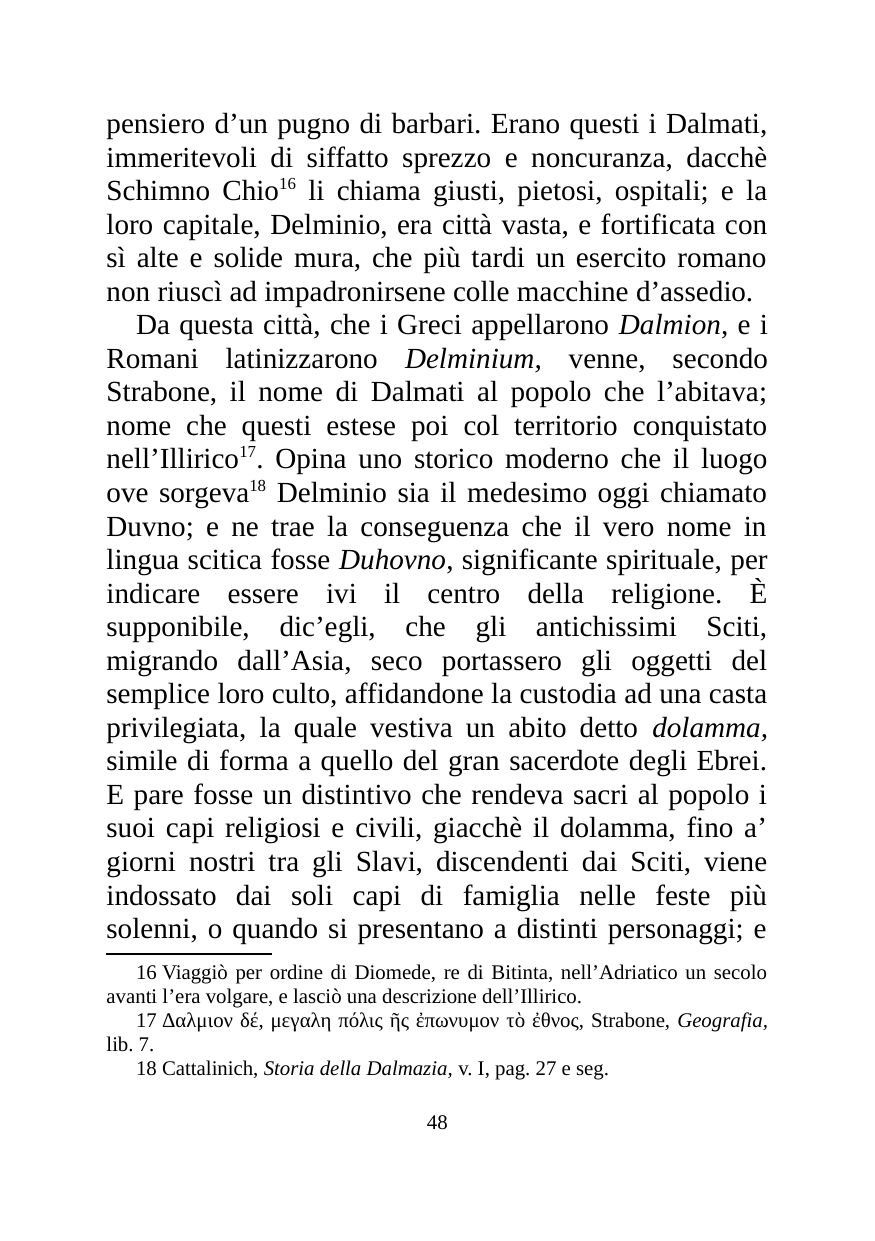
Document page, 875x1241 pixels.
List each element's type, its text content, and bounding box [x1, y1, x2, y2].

text Cattalinich, Storia della Dalmazia, v. I, pag. 27 e seg. [106, 1056, 768, 1080]
text pensiero d’un pugno di barbari. Erano questi i Dalmati, immeritevoli di siffatto sprezzo e noncuranza, dacchè Schimno Chio li chiama giusti, pietosi, ospitali; e la loro capitale, Delminio, era città vasta, e fortificata con sì alte e solide mura, che più tardi un esercito romano non riuscì ad impadronirsene colle macchine d’assedio. [106, 106, 768, 307]
text Da questa città, che i Greci appellarono Dalmion, e i Romani latinizzarono Delminium, venne, secondo Strabone, il nome di Dalmati al popolo che l’abitava; nome che questi estese poi col territorio conquistato nell’Illirico. Opina uno storico moderno che il luogo ove sorgeva Delminio sia il medesimo oggi chiamato Duvno; e ne trae la conseguenza che il vero nome in lingua scitica fosse Duhovno, significante spirituale, per indicare essere ivi il centro della religione. È supponibile, dic’egli, che gli antichissimi Sciti, migrando dall’Asia, seco portassero gli oggetti del semplice loro culto, affidandone la custodia ad una casta privilegiata, la quale vestiva un abito detto dolamma, simile di forma a quello del gran sacerdote degli Ebrei. E pare fosse un distintivo che rendeva sacri al popolo i suoi capi religiosi e civili, giacchè il dolamma, fino a’ giorni nostri tra gli Slavi, discendenti dai Sciti, viene indossato dai soli capi di famiglia nelle feste più solenni, o quando si presentano a distinti personaggi; e [106, 307, 768, 945]
text Δαλμιον δέ, μεγαλη πόλις ῆς ἐπωνυμον τὸ ἐθνος, Strabone, Geografia, lib. 7. [106, 1008, 768, 1056]
text Viaggiò per ordine di Diomede, re di Bitinta, nell’Adriatico un secolo avanti l’era volgare, e lasciò una descrizione dell’Illirico. [106, 960, 768, 1008]
